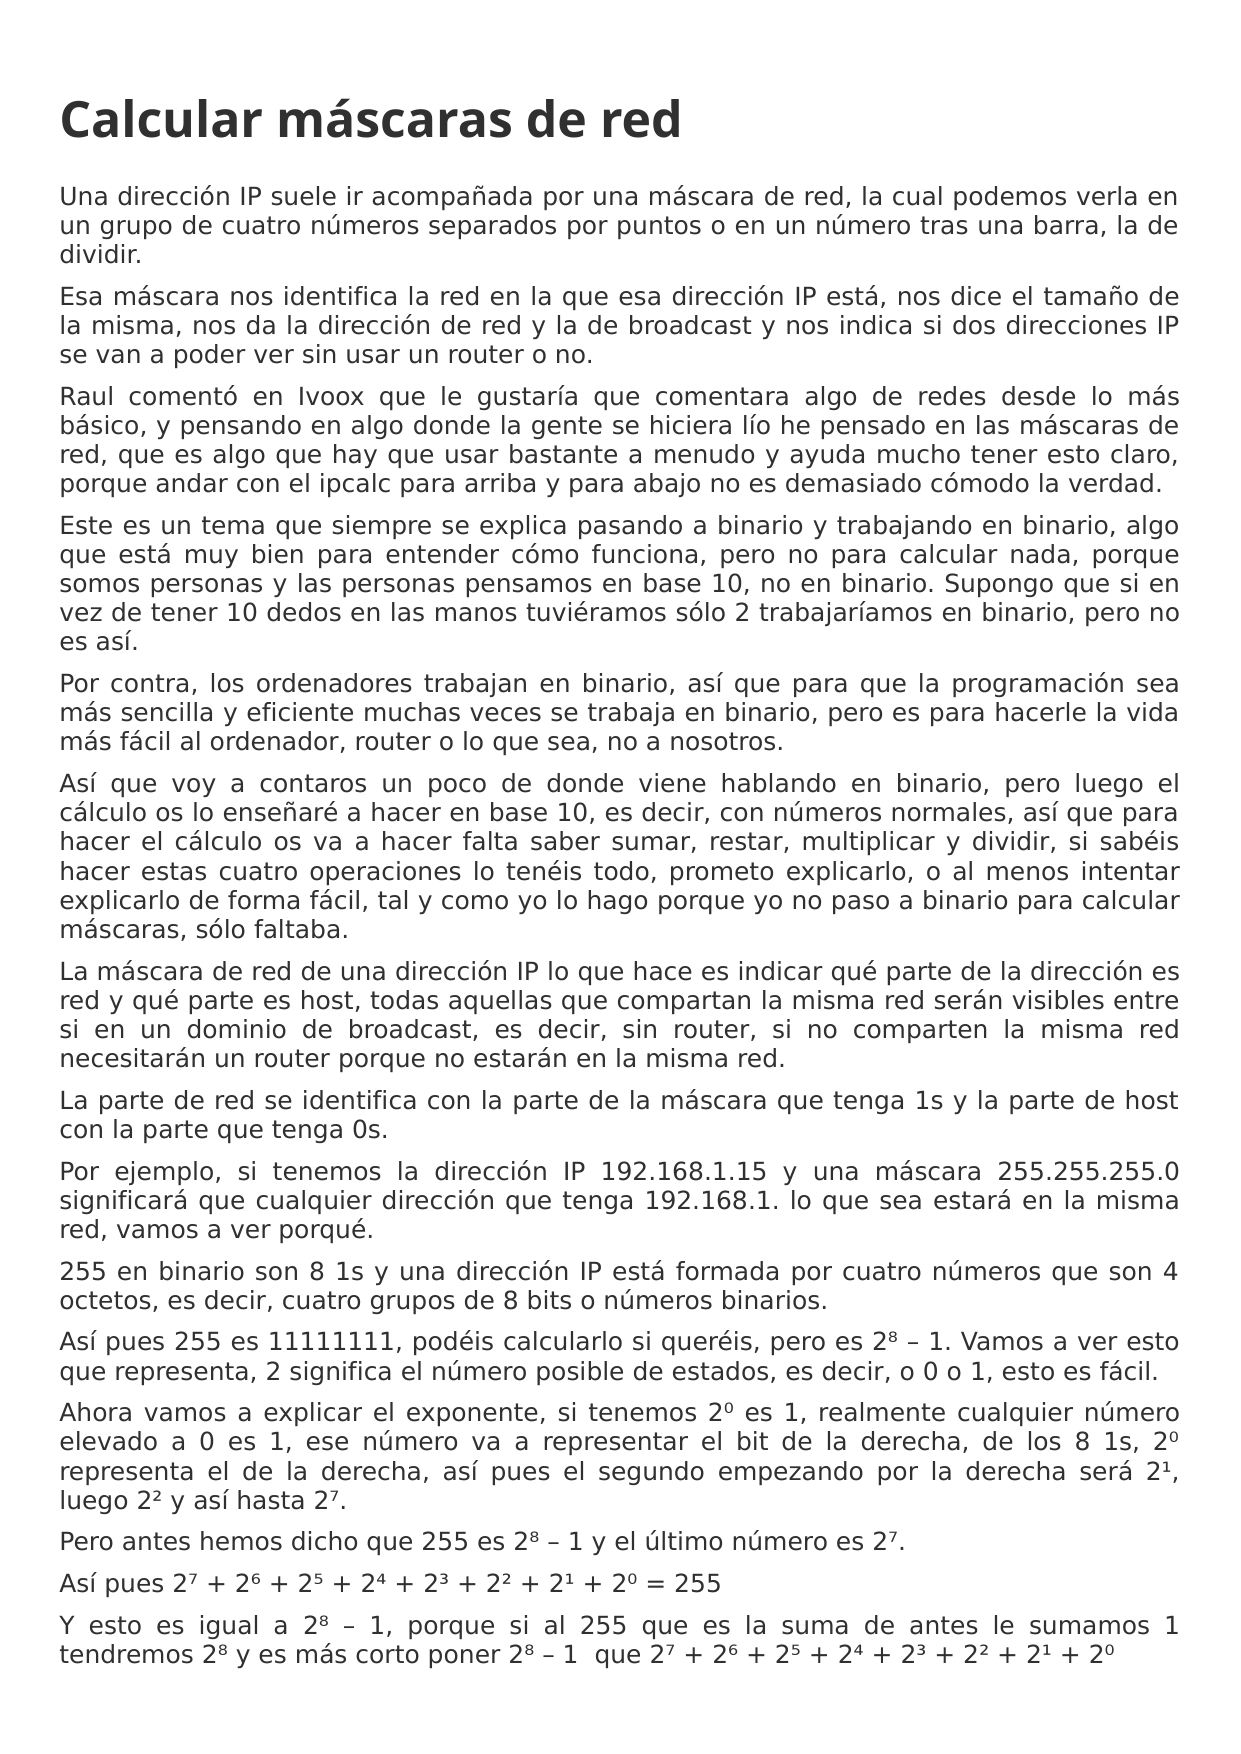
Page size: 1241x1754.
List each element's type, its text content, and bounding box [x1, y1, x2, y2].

text Y esto es igual a 2⁸ – 1, porque si al 255 que es la suma de antes le sumamos 1 tendremos 2⁸ y es más corto poner 2⁸ – 1 que 2⁷ + 2⁶ + 2⁵ + 2⁴ + 2³ + 2² + 2¹ + 2⁰ [59, 1611, 1181, 1669]
text Este es un tema que siempre se explica pasando a binario y trabajando en binario, algo que está muy bien para entender cómo funciona, pero no para calcular nada, porque somos personas y las personas pensamos en base 10, no en binario. Supongo que si en vez de tener 10 dedos en las manos tuviéramos sólo 2 trabajaríamos en binario, pero no es así. [59, 511, 1181, 657]
text 255 en binario son 8 1s y una dirección IP está formada por cuatro números que son 4 octetos, es decir, cuatro grupos de 8 bits o números binarios. [59, 1257, 1181, 1315]
text Por contra, los ordenadores trabajan en binario, así que para que la programación sea más sencilla y eficiente muchas veces se trabaja en binario, pero es para hacerle la vida más fácil al ordenador, router o lo que sea, no a nosotros. [59, 669, 1181, 757]
text Ahora vamos a explicar el exponente, si tenemos 2⁰ es 1, realmente cualquier número elevado a 0 es 1, ese número va a representar el bit de la derecha, de los 8 1s, 2⁰ representa el de la derecha, así pues el segundo empezando por la derecha será 2¹, luego 2² y así hasta 2⁷. [59, 1398, 1181, 1515]
text La parte de red se identifica con la parte de la máscara que tenga 1s y la parte de host con la parte que tenga 0s. [59, 1086, 1181, 1144]
text Así que voy a contaros un poco de donde viene hablando en binario, pero luego el cálculo os lo enseñaré a hacer en base 10, es decir, con números normales, así que para hacer el cálculo os va a hacer falta saber sumar, restar, multiplicar y dividir, si sabéis hacer estas cuatro operaciones lo tenéis todo, prometo explicarlo, o al menos intentar explicarlo de forma fácil, tal y como yo lo hago porque yo no paso a binario para calcular máscaras, sólo faltaba. [59, 769, 1181, 944]
text Pero antes hemos dicho que 255 es 2⁸ – 1 y el último número es 2⁷. [59, 1527, 1181, 1557]
text Raul comentó en Ivoox que le gustaría que comentara algo de redes desde lo más básico, y pensando en algo donde la gente se hiciera lío he pensado en las máscaras de red, que es algo que hay que usar bastante a menudo y ayuda mucho tener esto claro, porque andar con el ipcalc para arriba y para abajo no es demasiado cómodo la verdad. [59, 382, 1181, 498]
text Así pues 255 es 11111111, podéis calcularlo si queréis, pero es 2⁸ – 1. Vamos a ver esto que representa, 2 significa el número posible de estados, es decir, o 0 o 1, esto es fácil. [59, 1327, 1181, 1386]
text La máscara de red de una dirección IP lo que hace es indicar qué parte de la dirección es red y qué parte es host, todas aquellas que compartan la misma red serán visibles entre si en un dominio de broadcast, es decir, sin router, si no comparten la misma red necesitarán un router porque no estarán en la misma red. [59, 957, 1181, 1073]
text Por ejemplo, si tenemos la dirección IP 192.168.1.15 y una máscara 255.255.255.0 significará que cualquier dirección que tenga 192.168.1. lo que sea estará en la misma red, vamos a ver porqué. [59, 1157, 1181, 1244]
text Esa máscara nos identifica la red en la que esa dirección IP está, nos dice el tamaño de la misma, nos da la dirección de red y la de broadcast y nos indica si dos direcciones IP se van a poder ver sin usar un router o no. [59, 282, 1181, 369]
text Una dirección IP suele ir acompañada por una máscara de red, la cual podemos verla en un grupo de cuatro números separados por puntos o en un número tras una barra, la de dividir. [59, 182, 1181, 269]
text Así pues 2⁷ + 2⁶ + 2⁵ + 2⁴ + 2³ + 2² + 2¹ + 2⁰ = 255 [59, 1569, 1181, 1598]
